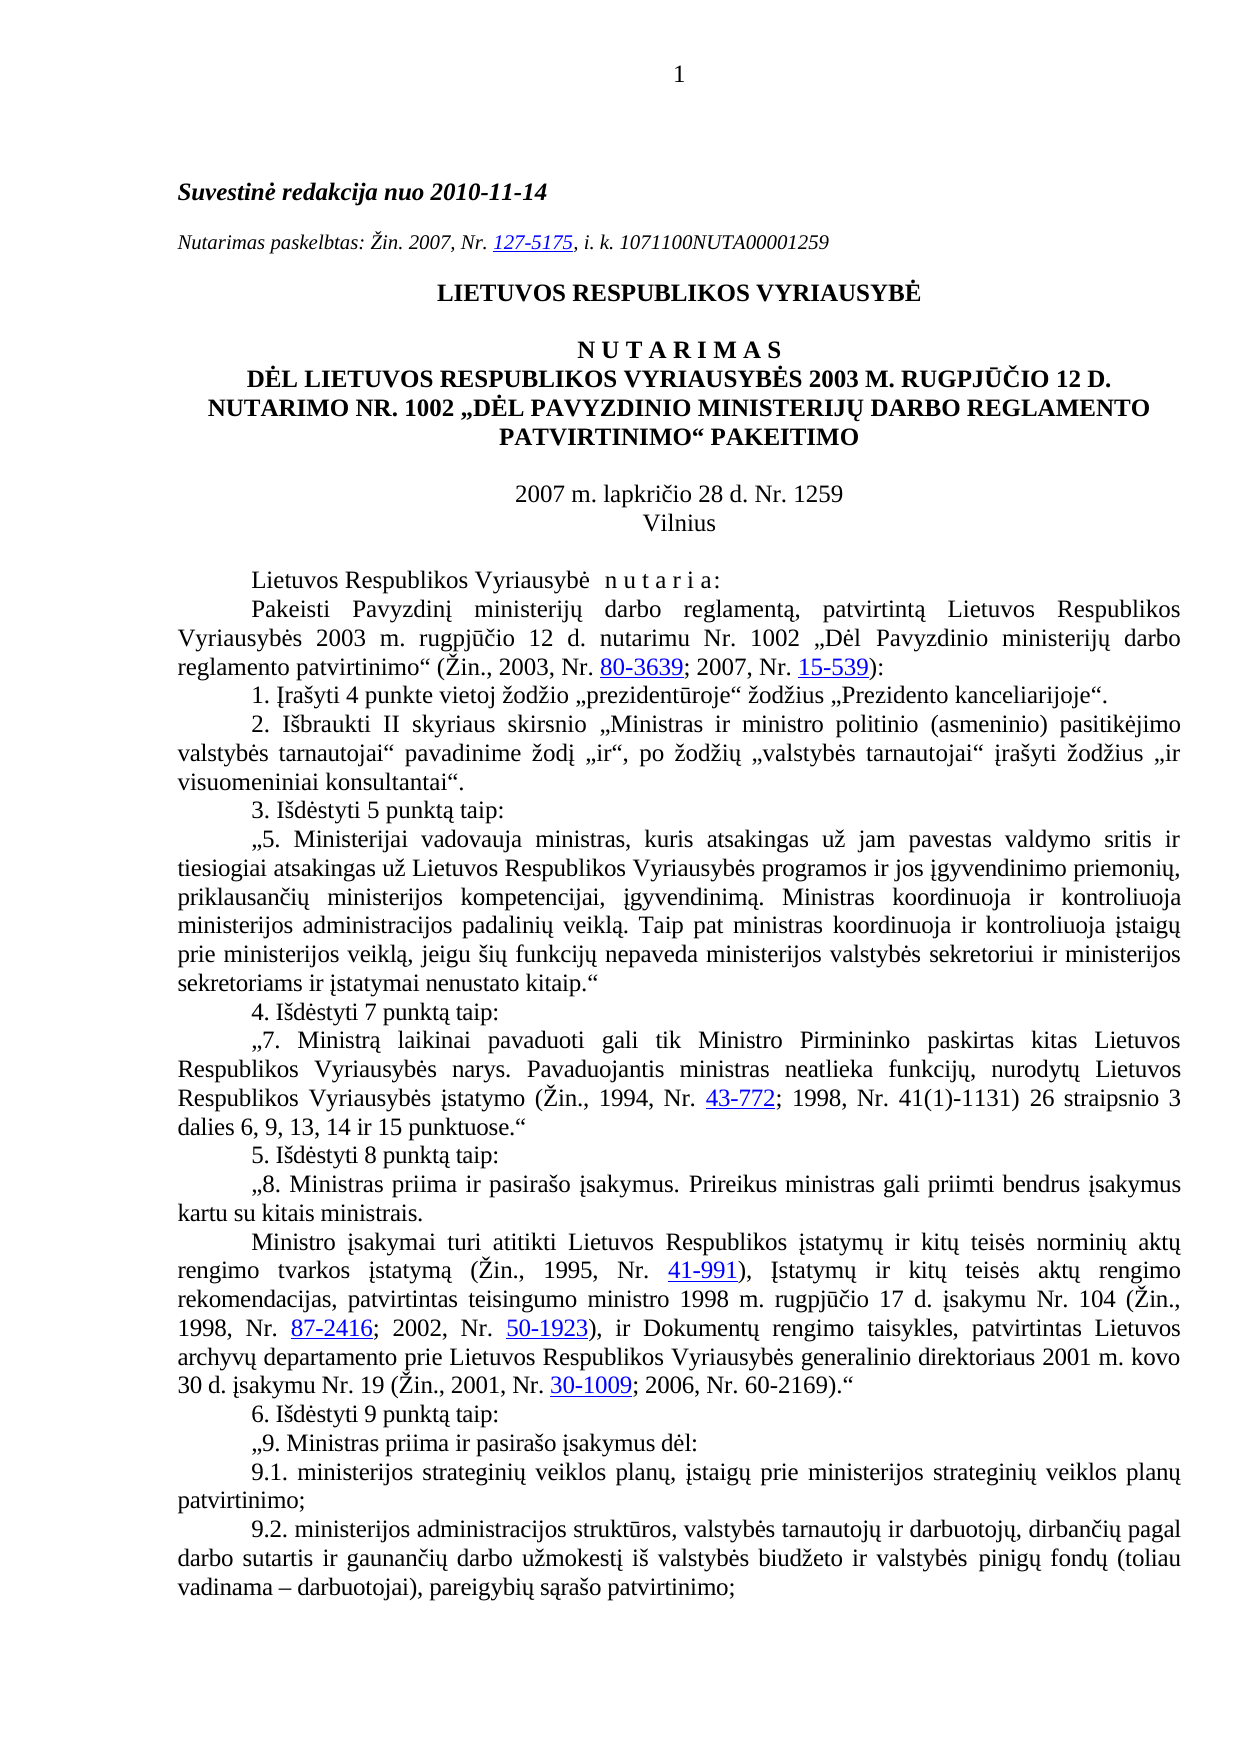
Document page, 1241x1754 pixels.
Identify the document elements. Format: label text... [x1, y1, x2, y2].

text Nutarimas paskelbtas: Žin. 2007, Nr. 127-5175, i. k. 1071100NUTA00001259 [177, 230, 1181, 254]
text DĖL LIETUVOS RESPUBLIKOS VYRIAUSYBĖS 2003 M. RUGPJŪČIO 12 D. NUTARIMO NR. 1002 „DĖL PAVYZDINIO MINISTERIJŲ DARBO REGLAMENTO PATVIRTINIMO“ PAKEITIMO [177, 364, 1181, 451]
text 3. Išdėstyti 5 punktą taip: [177, 796, 1181, 824]
text Pakeisti Pavyzdinį ministerijų darbo reglamentą, patvirtintą Lietuvos Respublikos Vyriausybės 2003 m. rugpjūčio 12 d. nutarimu Nr. 1002 „Dėl Pavyzdinio ministerijų darbo reglamento patvirtinimo“ (Žin., 2003, Nr. 80-3639; 2007, Nr. 15-539): [177, 594, 1181, 681]
text 2. Išbraukti II skyriaus skirsnio „Ministras ir ministro politinio (asmeninio) pasitikėjimo valstybės tarnautojai“ pavadinime žodį „ir“, po žodžių „valstybės tarnautojai“ įrašyti žodžius „ir visuomeniniai konsultantai“. [177, 709, 1181, 796]
text 4. Išdėstyti 7 punktą taip: [177, 997, 1181, 1026]
text 9.1. ministerijos strateginių veiklos planų, įstaigų prie ministerijos strateginių veiklos planų patvirtinimo; [177, 1457, 1181, 1514]
text „8. Ministras priima ir pasirašo įsakymus. Prireikus ministras gali priimti bendrus įsakymus kartu su kitais ministrais. [177, 1169, 1181, 1227]
text LIETUVOS RESPUBLIKOS VYRIAUSYBĖ [177, 278, 1181, 307]
text 2007 m. lapkričio 28 d. Nr. 1259 [177, 479, 1181, 508]
text 9.2. ministerijos administracijos struktūros, valstybės tarnautojų ir darbuotojų, dirbančių pagal darbo sutartis ir gaunančių darbo užmokestį iš valstybės biudžeto ir valstybės pinigų fondų (toliau vadinama – darbuotojai), pareigybių sąrašo patvirtinimo; [177, 1514, 1181, 1601]
text N U T A R I M A S [177, 336, 1181, 364]
text Ministro įsakymai turi atitikti Lietuvos Respublikos įstatymų ir kitų teisės norminių aktų rengimo tvarkos įstatymą (Žin., 1995, Nr. 41-991), Įstatymų ir kitų teisės aktų rengimo rekomendacijas, patvirtintas teisingumo ministro 1998 m. rugpjūčio 17 d. įsakymu Nr. 104 (Žin., 1998, Nr. 87-2416; 2002, Nr. 50-1923), ir Dokumentų rengimo taisykles, patvirtintas Lietuvos archyvų departamento prie Lietuvos Respublikos Vyriausybės generalinio direktoriaus 2001 m. kovo 30 d. įsakymu Nr. 19 (Žin., 2001, Nr. 30-1009; 2006, Nr. 60-2169).“ [177, 1227, 1181, 1399]
text 6. Išdėstyti 9 punktą taip: [177, 1399, 1181, 1428]
text 5. Išdėstyti 8 punktą taip: [177, 1141, 1181, 1169]
text „5. Ministerijai vadovauja ministras, kuris atsakingas už jam pavestas valdymo sritis ir tiesiogiai atsakingas už Lietuvos Respublikos Vyriausybės programos ir jos įgyvendinimo priemonių, priklausančių ministerijos kompetencijai, įgyvendinimą. Ministras koordinuoja ir kontroliuoja ministerijos administracijos padalinių veiklą. Taip pat ministras koordinuoja ir kontroliuoja įstaigų prie ministerijos veiklą, jeigu šių funkcijų nepaveda ministerijos valstybės sekretoriui ir ministerijos sekretoriams ir įstatymai nenustato kitaip.“ [177, 824, 1181, 997]
text Lietuvos Respublikos Vyriausybė nutaria: [177, 566, 1181, 594]
text „9. Ministras priima ir pasirašo įsakymus dėl: [177, 1428, 1181, 1457]
text „7. Ministrą laikinai pavaduoti gali tik Ministro Pirmininko paskirtas kitas Lietuvos Respublikos Vyriausybės narys. Pavaduojantis ministras neatlieka funkcijų, nurodytų Lietuvos Respublikos Vyriausybės įstatymo (Žin., 1994, Nr. 43-772; 1998, Nr. 41(1)-1131) 26 straipsnio 3 dalies 6, 9, 13, 14 ir 15 punktuose.“ [177, 1026, 1181, 1141]
text Vilnius [177, 508, 1181, 537]
text Suvestinė redakcija nuo 2010-11-14 [177, 177, 1181, 206]
text 1. Įrašyti 4 punkte vietoj žodžio „prezidentūroje“ žodžius „Prezidento kanceliarijoje“. [177, 681, 1181, 709]
